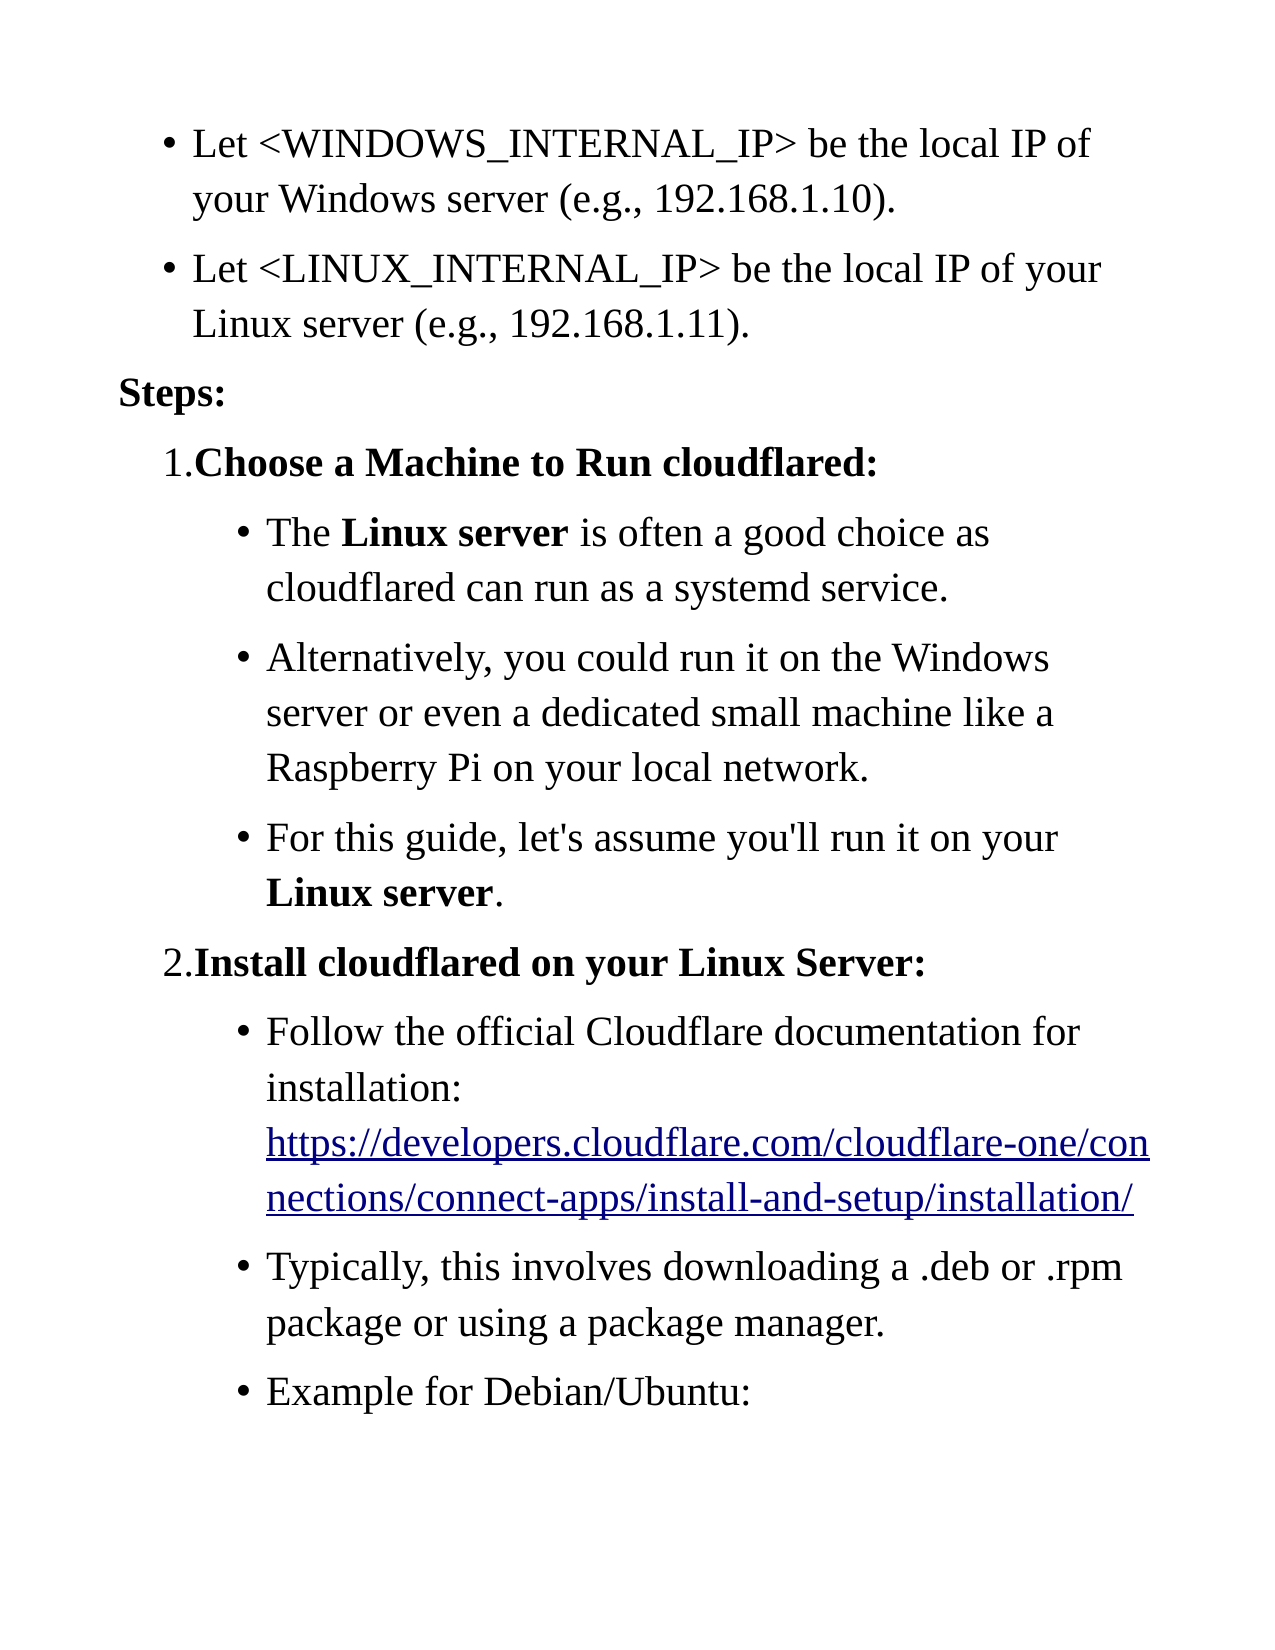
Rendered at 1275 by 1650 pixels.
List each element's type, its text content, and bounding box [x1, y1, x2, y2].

text Steps: [118, 368, 1157, 416]
list Install cloudflared on your Linux Server: [162, 937, 1157, 985]
list Alternatively, you could run it on the Windows server or even a dedicated small machine like a Raspberry Pi on your local network. [236, 632, 1157, 790]
list Choose a Machine to Run cloudflared: [162, 438, 1157, 486]
list Example for Debian/Ubuntu: [236, 1367, 1157, 1415]
list Follow the official Cloudflare documentation for installation: https://developers.cloudflare.com/cloudflare-one/connections/connect-apps/install-and-setup/installation/ [236, 1007, 1157, 1220]
list Typically, this involves downloading a .deb or .rpm package or using a package manager. [236, 1242, 1157, 1345]
list Let <LINUX_INTERNAL_IP> be the local IP of your Linux server (e.g., 192.168.1.11). [162, 243, 1157, 346]
list Let <WINDOWS_INTERNAL_IP> be the local IP of your Windows server (e.g., 192.168.1.10). [162, 118, 1157, 221]
list For this guide, let's assume you'll run it on your Linux server. [236, 812, 1157, 915]
list The Linux server is often a good choice as cloudflared can run as a systemd service. [236, 507, 1157, 610]
